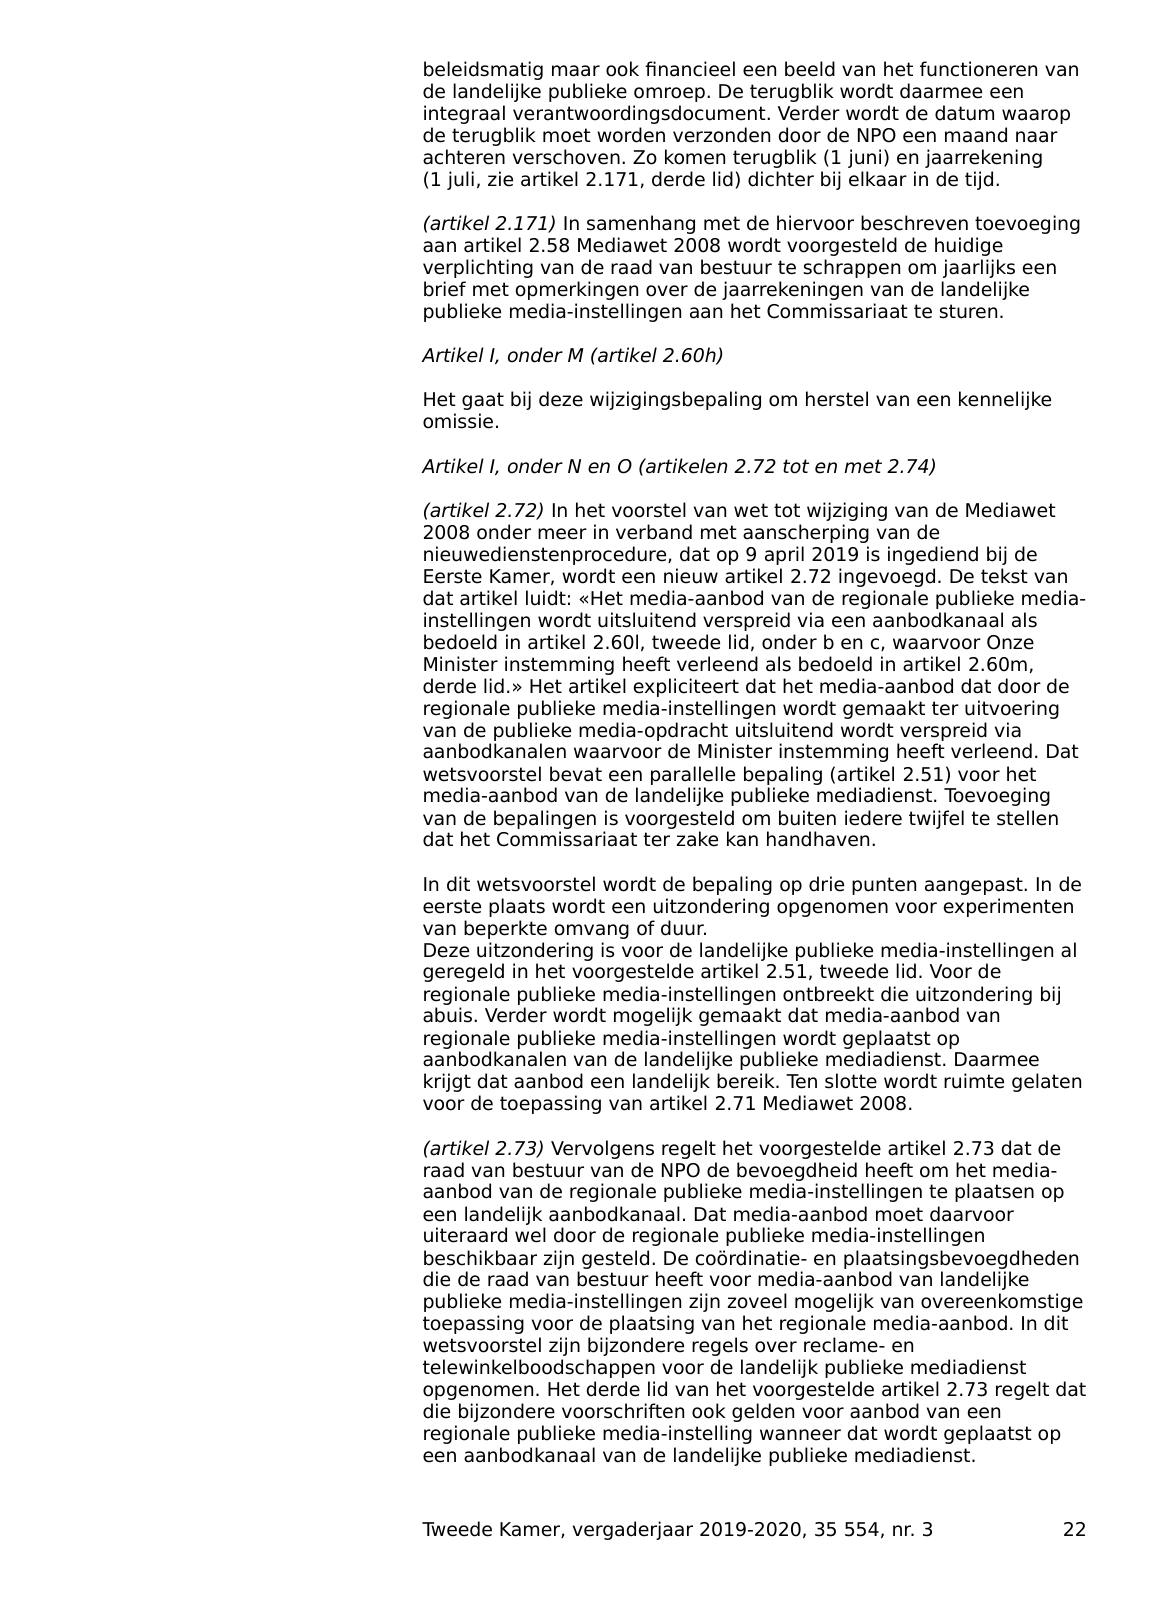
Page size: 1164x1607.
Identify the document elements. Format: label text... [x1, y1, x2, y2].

text (artikel 2.171) In samenhang met de hiervoor beschreven toevoeging aan artikel 2.58 Mediawet 2008 wordt voorgesteld de huidige verplichting van de raad van bestuur te schrappen om jaarlijks een brief met opmerkingen over de jaarrekeningen van de landelijke publieke media-instellingen aan het Commissariaat te sturen. [422, 213, 1087, 323]
text In dit wetsvoorstel wordt de bepaling op drie punten aangepast. In de eerste plaats wordt een uitzondering opgenomen voor experimenten van beperkte omvang of duur. [422, 873, 1087, 939]
text beleidsmatig maar ook financieel een beeld van het functioneren van de landelijke publieke omroep. De terugblik wordt daarmee een integraal verantwoordingsdocument. Verder wordt de datum waarop de terugblik moet worden verzonden door de NPO een maand naar achteren verschoven. Zo komen terugblik (1 juni) en jaarrekening (1 juli, zie artikel 2.171, derde lid) dichter bij elkaar in de tijd. [422, 59, 1087, 191]
text Deze uitzondering is voor de landelijke publieke media-instellingen al geregeld in het voorgestelde artikel 2.51, tweede lid. Voor de regionale publieke media-instellingen ontbreekt die uitzondering bij abuis. Verder wordt mogelijk gemaakt dat media-aanbod van regionale publieke media-instellingen wordt geplaatst op aanbodkanalen van de landelijke publieke mediadienst. Daarmee krijgt dat aanbod een landelijk bereik. Ten slotte wordt ruimte gelaten voor de toepassing van artikel 2.71 Mediawet 2008. [422, 939, 1087, 1115]
text Het gaat bij deze wijzigingsbepaling om herstel van een kennelijke omissie. [422, 389, 1087, 433]
text (artikel 2.73) Vervolgens regelt het voorgestelde artikel 2.73 dat de raad van bestuur van de NPO de bevoegdheid heeft om het media-aanbod van de regionale publieke media-instellingen te plaatsen op een landelijk aanbodkanaal. Dat media-aanbod moet daarvoor uiteraard wel door de regionale publieke media-instellingen beschikbaar zijn gesteld. De coördinatie- en plaatsingsbevoegdheden die de raad van bestuur heeft voor media-aanbod van landelijke publieke media-instellingen zijn zoveel mogelijk van overeenkomstige toepassing voor de plaatsing van het regionale media-aanbod. In dit wetsvoorstel zijn bijzondere regels over reclame- en telewinkelboodschappen voor de landelijk publieke mediadienst opgenomen. Het derde lid van het voorgestelde artikel 2.73 regelt dat die bijzondere voorschriften ook gelden voor aanbod van een regionale publieke media-instelling wanneer dat wordt geplaatst op een aanbodkanaal van de landelijke publieke mediadienst. [422, 1137, 1087, 1467]
text (artikel 2.72) In het voorstel van wet tot wijziging van de Mediawet 2008 onder meer in verband met aanscherping van de nieuwedienstenprocedure, dat op 9 april 2019 is ingediend bij de Eerste Kamer, wordt een nieuw artikel 2.72 ingevoegd. De tekst van dat artikel luidt: «Het media-aanbod van de regionale publieke media-instellingen wordt uitsluitend verspreid via een aanbodkanaal als bedoeld in artikel 2.60l, tweede lid, onder b en c, waarvoor Onze Minister instemming heeft verleend als bedoeld in artikel 2.60m, derde lid.» Het artikel expliciteert dat het media-aanbod dat door de regionale publieke media-instellingen wordt gemaakt ter uitvoering van de publieke media-opdracht uitsluitend wordt verspreid via aanbodkanalen waarvoor de Minister instemming heeft verleend. Dat wetsvoorstel bevat een parallelle bepaling (artikel 2.51) voor het media-aanbod van de landelijke publieke mediadienst. Toevoeging van de bepalingen is voorgesteld om buiten iedere twijfel te stellen dat het Commissariaat ter zake kan handhaven. [422, 500, 1087, 851]
subtitle Artikel I, onder N en O (artikelen 2.72 tot en met 2.74) [422, 456, 1087, 477]
subtitle Artikel I, onder M (artikel 2.60h) [422, 345, 1087, 367]
